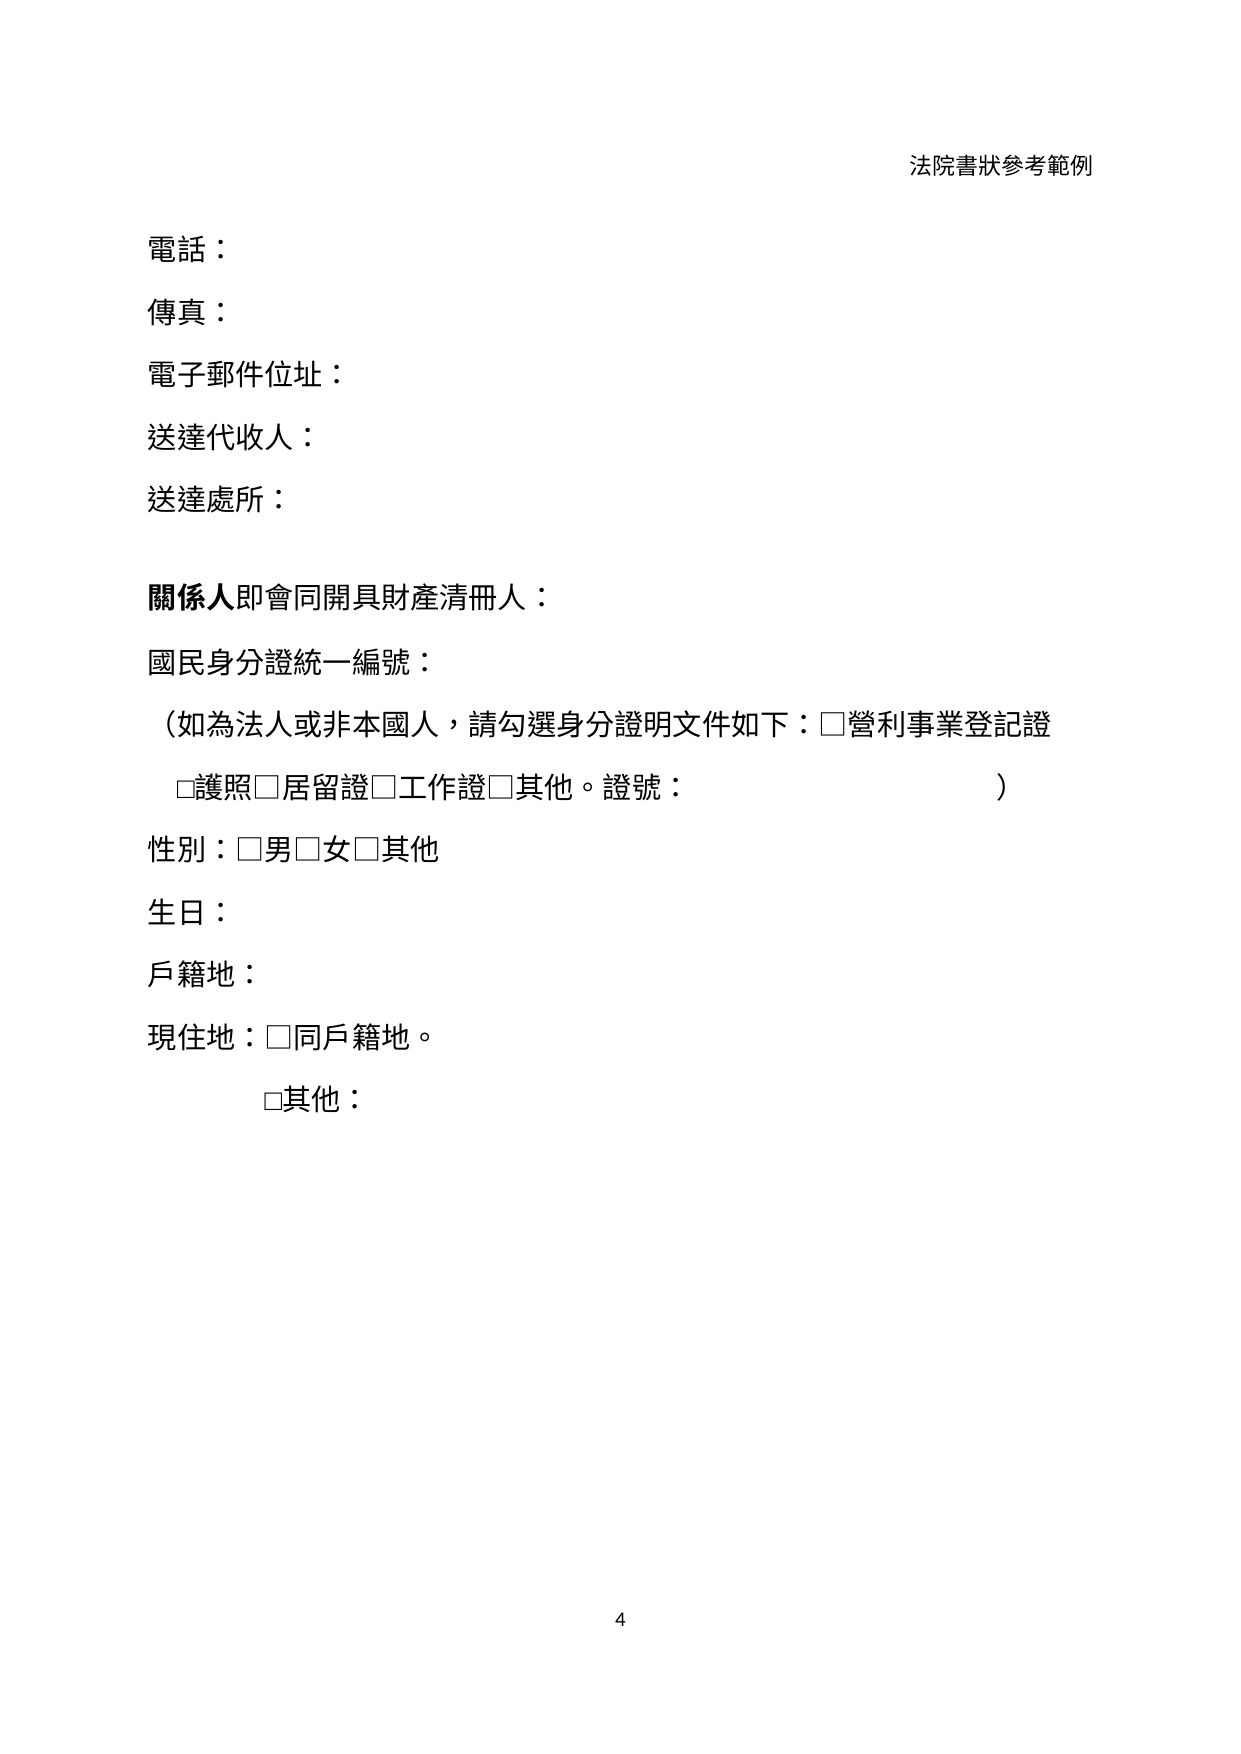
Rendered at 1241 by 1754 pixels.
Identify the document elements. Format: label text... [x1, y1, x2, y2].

text □其他： [148, 1056, 1092, 1119]
text 性別：□男□女□其他 [148, 806, 1092, 869]
text 電子郵件位址： [148, 331, 1092, 394]
text 送達代收人： [148, 394, 1092, 456]
text 戶籍地： [148, 931, 1092, 994]
text 送達處所： [148, 456, 1092, 519]
text （如為法人或非本國人，請勾選身分證明文件如下：□營利事業登記證 [148, 681, 1092, 744]
text □護照□居留證□工作證□其他。證號： ） [148, 744, 1092, 806]
text 電話： [148, 206, 1092, 269]
text 傳真： [148, 269, 1092, 331]
text 國民身分證統一編號： [148, 619, 1092, 681]
text 生日： [148, 869, 1092, 931]
text 關係人即會同開具財產清冊人： [148, 569, 1092, 619]
text 現住地：□同戶籍地。 [148, 994, 1092, 1056]
